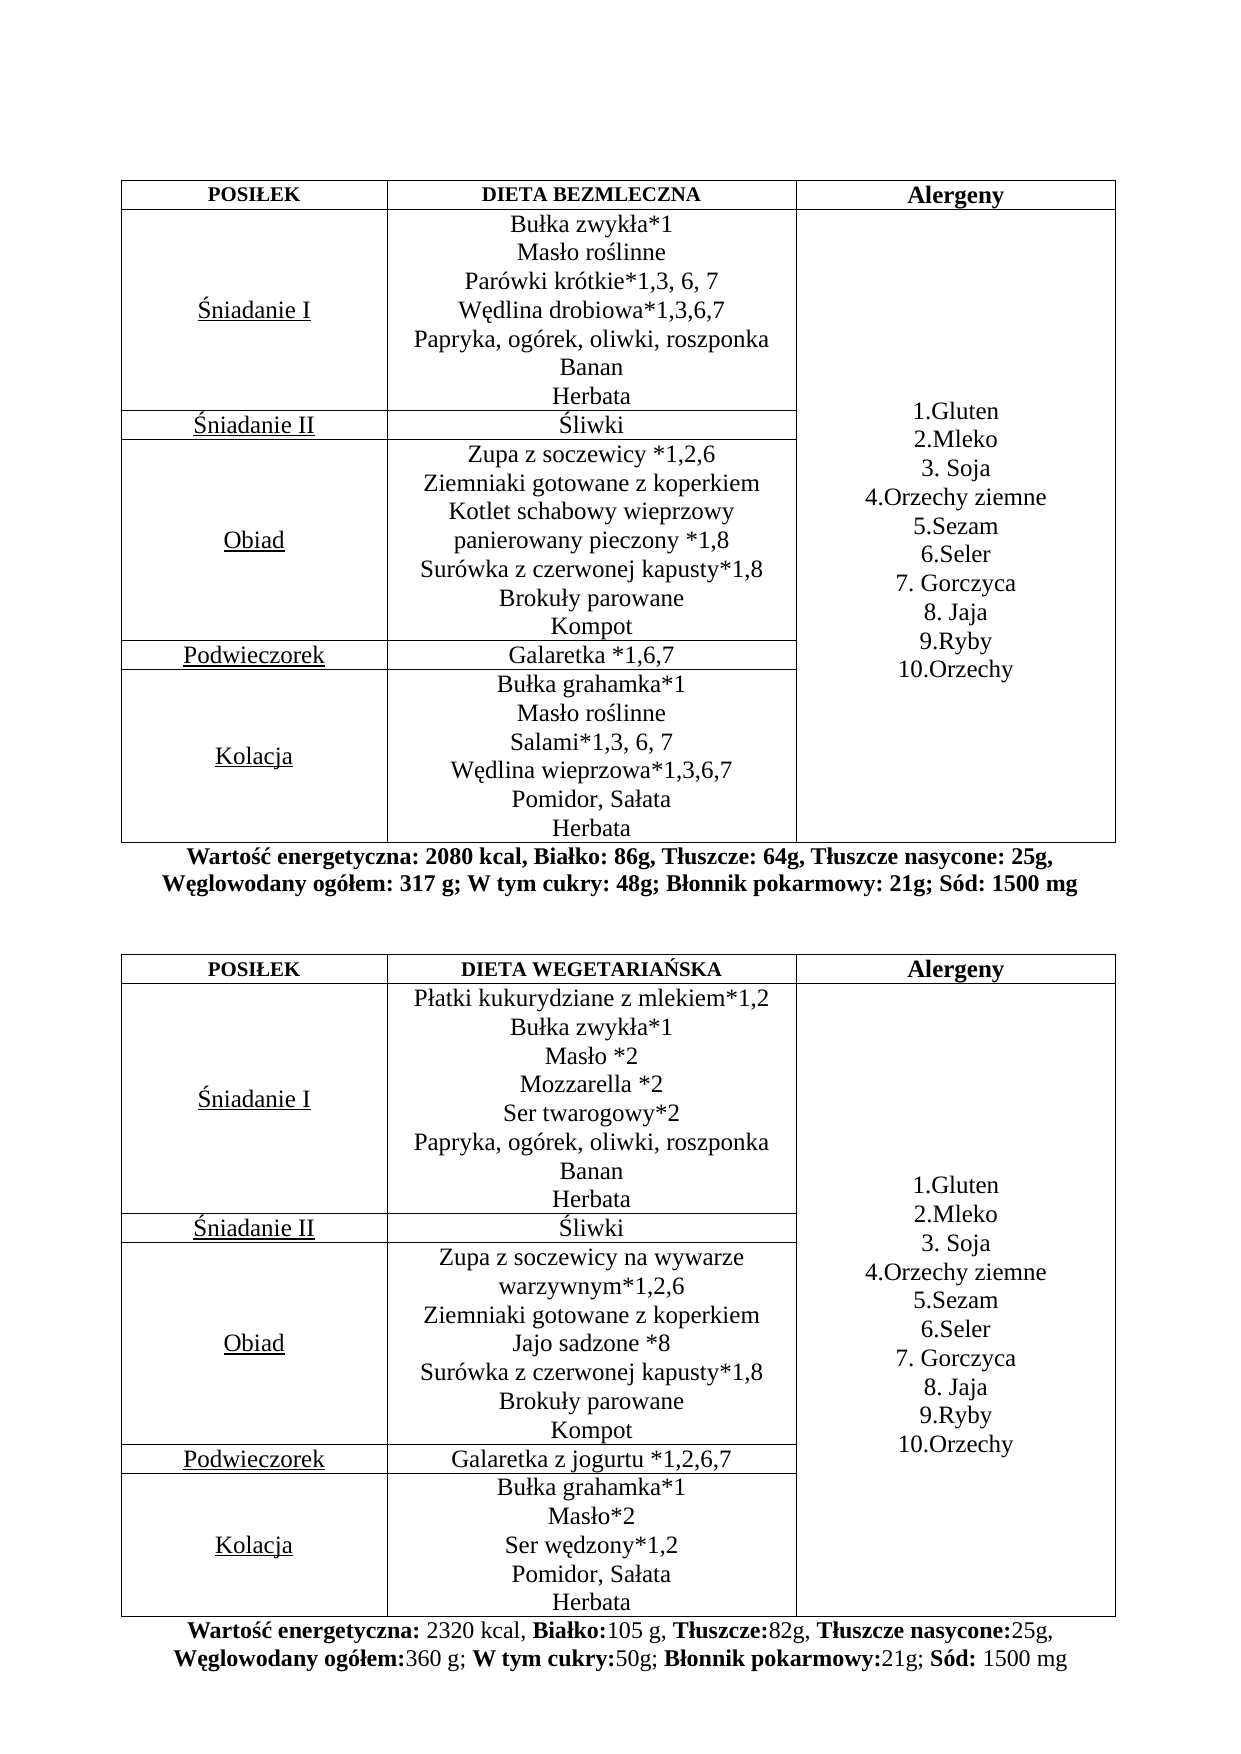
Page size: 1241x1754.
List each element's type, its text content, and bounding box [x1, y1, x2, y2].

table_header Alergeny [797, 955, 1115, 983]
table_cell Kolacja [122, 670, 387, 842]
table_cell Zupa z soczewicy *1,2,6 Ziemniaki gotowane z koperkiem Kotlet schabowy wieprzowy panierowany pieczony *1,8 Surówka z czerwonej kapusty*1,8 Brokuły parowane Kompot [388, 440, 796, 640]
table_cell Śniadanie I [122, 984, 387, 1213]
table_cell Obiad [122, 440, 387, 640]
table_cell Śliwki [388, 411, 796, 439]
table_cell Bułka zwykła*1 Masło roślinne Parówki krótkie*1,3, 6, 7 Wędlina drobiowa*1,3,6,7 Papryka, ogórek, oliwki, roszponka Banan Herbata [388, 210, 796, 410]
table_cell Śliwki [388, 1214, 796, 1242]
table_cell Bułka grahamka*1 Masło roślinne Salami*1,3, 6, 7 Wędlina wieprzowa*1,3,6,7 Pomidor, Sałata Herbata [388, 670, 796, 842]
table_cell Śniadanie II [122, 1214, 387, 1242]
table_header POSIŁEK [122, 955, 387, 983]
table_cell Śniadanie I [122, 210, 387, 410]
table_cell Podwieczorek [122, 1445, 387, 1472]
table_cell Śniadanie II [122, 411, 387, 439]
table_cell 1.Gluten 2.Mleko 3. Soja 4.Orzechy ziemne 5.Sezam 6.Seler 7. Gorczyca 8. Jaja 9.Ryby 10.Orzechy [797, 984, 1115, 1616]
table_cell Płatki kukurydziane z mlekiem*1,2 Bułka zwykła*1 Masło *2 Mozzarella *2 Ser twarogowy*2 Papryka, ogórek, oliwki, roszponka Banan Herbata [388, 984, 796, 1213]
table_cell Podwieczorek [122, 641, 387, 669]
table_cell Galaretka z jogurtu *1,2,6,7 [388, 1445, 796, 1472]
table_cell 1.Gluten 2.Mleko 3. Soja 4.Orzechy ziemne 5.Sezam 6.Seler 7. Gorczyca 8. Jaja 9.Ryby 10.Orzechy [797, 210, 1115, 842]
table_cell Kolacja [122, 1474, 387, 1616]
text Wartość energetyczna: 2320 kcal, Białko:105 g, Tłuszcze:82g, Tłuszcze nasycone:25g, Węglowodany ogółem:360 g; W tym cukry:50g; Błonnik pokarmowy:21g; Sód: 1500 mg [118, 1616, 1122, 1672]
table_cell Galaretka *1,6,7 [388, 641, 796, 669]
text Wartość energetyczna: 2080 kcal, Białko: 86g, Tłuszcze: 64g, Tłuszcze nasycone: 25g, Węglowodany ogółem: 317 g; W tym cukry: 48g; Błonnik pokarmowy: 21g; Sód: 1500 mg [118, 842, 1122, 897]
table_cell Bułka grahamka*1 Masło*2 Ser wędzony*1,2 Pomidor, Sałata Herbata [388, 1474, 796, 1616]
table_header DIETA WEGETARIAŃSKA [388, 955, 796, 983]
table_header POSIŁEK [122, 181, 387, 208]
table_header Alergeny [797, 181, 1115, 208]
table_header DIETA BEZMLECZNA [388, 181, 796, 208]
table_cell Obiad [122, 1243, 387, 1443]
table_cell Zupa z soczewicy na wywarze warzywnym*1,2,6 Ziemniaki gotowane z koperkiem Jajo sadzone *8 Surówka z czerwonej kapusty*1,8 Brokuły parowane Kompot [388, 1243, 796, 1443]
